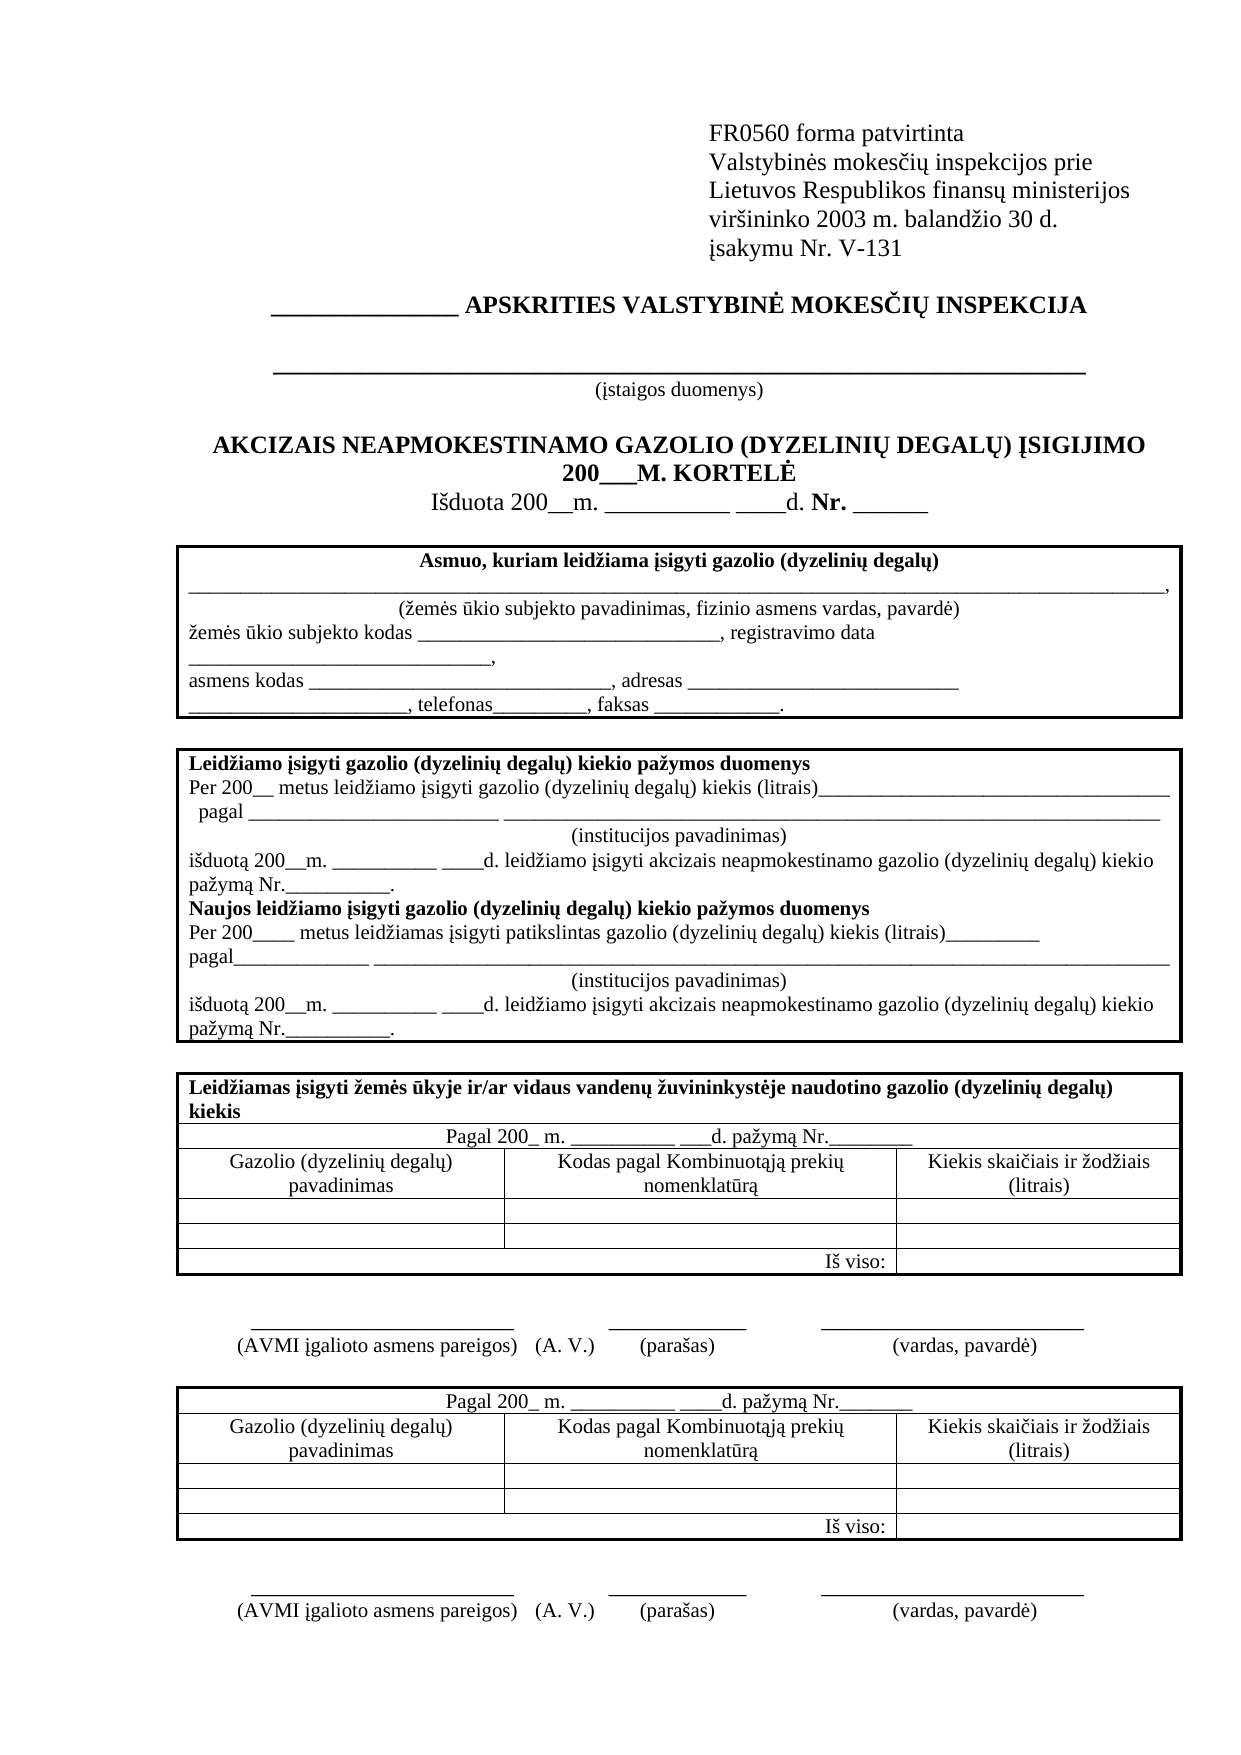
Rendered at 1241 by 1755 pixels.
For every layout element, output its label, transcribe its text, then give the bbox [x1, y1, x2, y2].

text viršininko 2003 m. balandžio 30 d. [177, 204, 1181, 233]
table_cell [179, 1224, 504, 1248]
text įsakymu Nr. V-131 [177, 233, 1181, 262]
table_cell [897, 1464, 1179, 1488]
table_cell Iš viso: [179, 1514, 896, 1538]
text _____________________ ___________ _____________________ [177, 1304, 1181, 1333]
table_cell [897, 1199, 1179, 1222]
text (AVMI įgalioto asmens pareigos) (A. V.) (parašas) (vardas, pavardė) [177, 1598, 1181, 1622]
table_cell [897, 1514, 1179, 1538]
text FR0560 forma patvirtinta [177, 118, 1181, 147]
table_header Leidžiamo įsigyti gazolio (dyzelinių degalų) kiekio pažymos duomenys Per 200__ metus leidžiamo įsigyti gazolio (dyzelinių degalų) kiekis (litrais) pagal ________________________ _______________________________________________________________ (institucijos pavadinimas) išduotą 200__m. __________ ____d. leidžiamo įsigyti akcizais neapmokestinamo gazolio (dyzelinių degalų) kiekio pažymą Nr.__________. Naujos leidžiamo įsigyti gazolio (dyzelinių degalų) kiekio pažymos duomenys Per 200____ metus leidžiamas įsigyti patikslintas gazolio (dyzelinių degalų) kiekis (litrais)_________ pagal_____________ (institucijos pavadinimas) išduotą 200__m. __________ ____d. leidžiamo įsigyti akcizais neapmokestinamo gazolio (dyzelinių degalų) kiekio pažymą Nr.__________. [179, 751, 1179, 1040]
table_cell Iš viso: [179, 1249, 896, 1273]
text Išduota 200__m. __________ ____d. Nr. ______ [177, 487, 1181, 516]
table_cell [179, 1199, 504, 1222]
table_cell Gazolio (dyzelinių degalų) pavadinimas [179, 1149, 504, 1197]
text Valstybinės mokesčių inspekcijos prie [177, 147, 1181, 176]
text _____________________ ___________ _____________________ [177, 1570, 1181, 1598]
table_cell Kiekis skaičiais ir žodžiais (litrais) [897, 1149, 1179, 1197]
table_cell [897, 1224, 1179, 1248]
table_header Pagal 200_ m. __________ ____d. pažymą Nr._______ [179, 1389, 1179, 1413]
text _______________ APSKRITIES VALSTYBINĖ MOKESČIŲ INSPEKCIJA [177, 291, 1181, 319]
table_cell [897, 1249, 1179, 1273]
table_cell Kodas pagal Kombinuotąją prekių nomenklatūrą [505, 1149, 896, 1197]
table_header Leidžiamas įsigyti žemės ūkyje ir/ar vidaus vandenų žuvininkystėje naudotino gazolio (dyzelinių degalų) kiekis [179, 1075, 1179, 1123]
table_cell [505, 1224, 896, 1248]
table_cell [505, 1464, 896, 1488]
table_cell [505, 1199, 896, 1222]
text Lietuvos Respublikos finansų ministerijos [177, 176, 1181, 204]
table_cell Kiekis skaičiais ir žodžiais (litrais) [897, 1414, 1179, 1462]
table_header Asmuo, kuriam leidžiama įsigyti gazolio (dyzelinių degalų) , (žemės ūkio subjekto pavadinimas, fizinio asmens vardas, pavardė) žemės ūkio subjekto kodas _____________________________, registravimo data _____________________________, asmens kodas _____________________________, adresas __________________________ _____________________, telefonas_________, faksas ____________. [179, 548, 1179, 716]
text (AVMI įgalioto asmens pareigos) (A. V.) (parašas) (vardas, pavardė) [177, 1333, 1181, 1357]
table_cell [179, 1464, 504, 1488]
table_cell [505, 1489, 896, 1513]
text (įstaigos duomenys) [177, 377, 1181, 401]
table_cell [179, 1489, 504, 1513]
table_cell Gazolio (dyzelinių degalų) pavadinimas [179, 1414, 504, 1462]
table_cell Pagal 200_ m. __________ ___d. pažymą Nr.________ [179, 1124, 1179, 1148]
text AKCIZAIS NEAPMOKESTINAMO GAZOLIO (DYZELINIŲ DEGALŲ) ĮSIGIJIMO 200___M. KORTELĖ [177, 430, 1181, 487]
text _________________________________________________________________ [177, 348, 1181, 377]
table_cell [897, 1489, 1179, 1513]
table_cell Kodas pagal Kombinuotąją prekių nomenklatūrą [505, 1414, 896, 1462]
